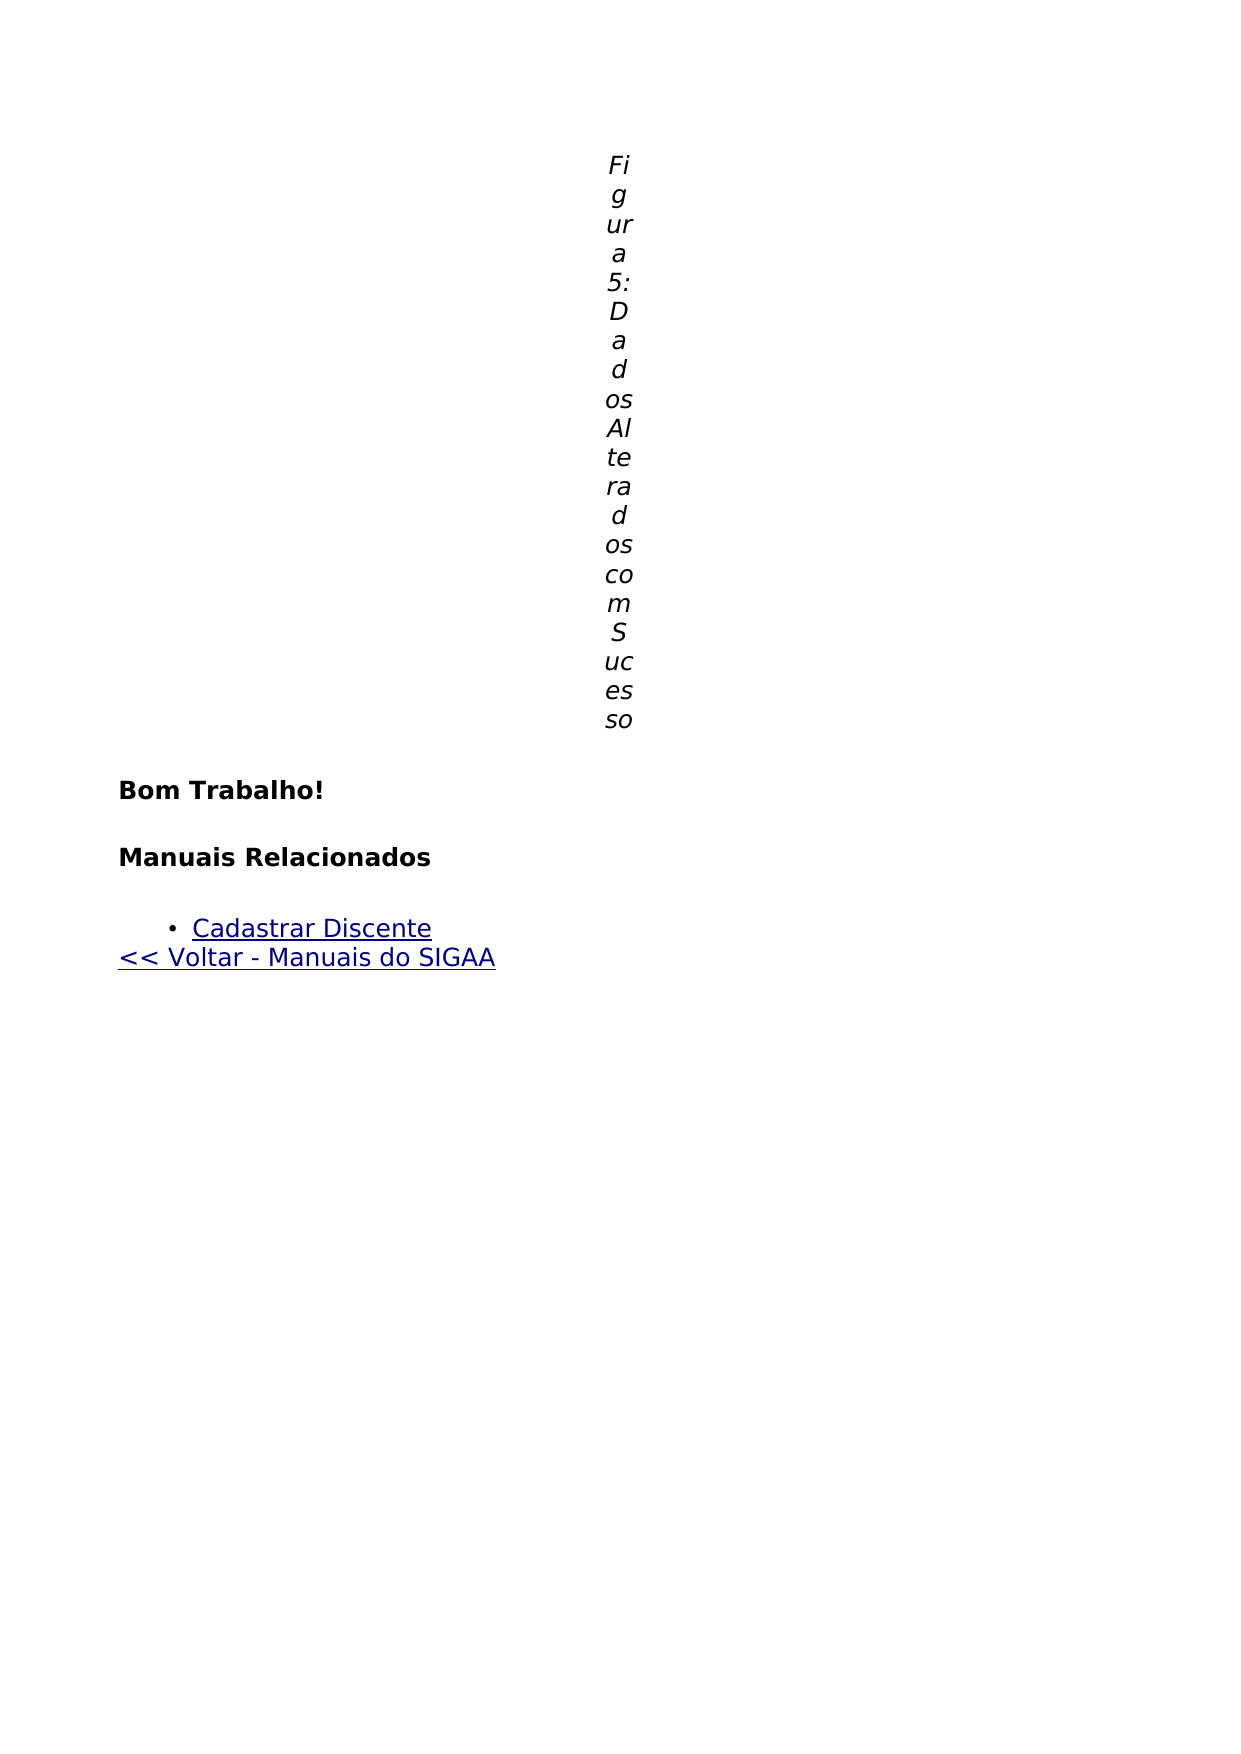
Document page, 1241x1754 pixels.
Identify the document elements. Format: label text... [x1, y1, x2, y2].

subtitle Manuais Relacionados [118, 843, 1122, 872]
list Cadastrar Discente [177, 914, 1122, 943]
text Bom Trabalho! [118, 777, 1122, 806]
text Figura 5: Dados Alterados com Sucesso [603, 131, 637, 735]
text << Voltar - Manuais do SIGAA [118, 943, 1122, 973]
